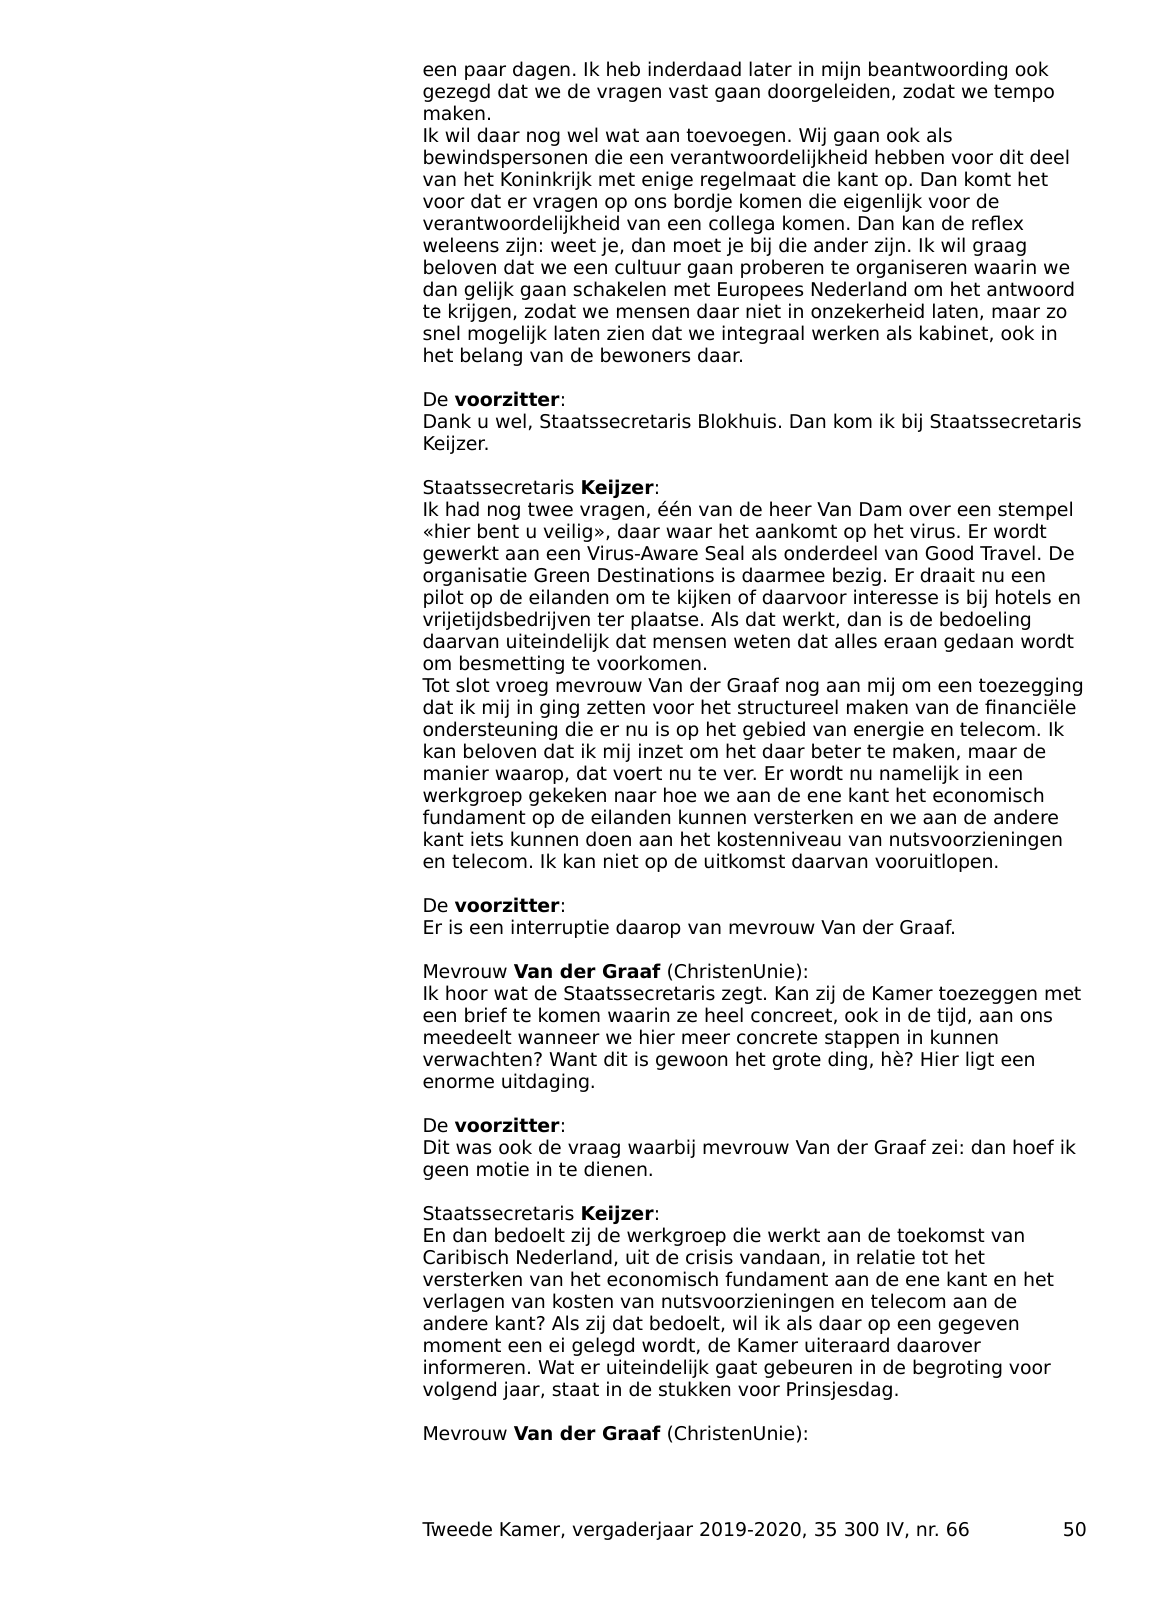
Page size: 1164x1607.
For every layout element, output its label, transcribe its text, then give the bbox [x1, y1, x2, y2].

text Staatssecretaris Keijzer: [422, 1203, 1087, 1225]
text Ik had nog twee vragen, één van de heer Van Dam over een stempel «hier bent u veilig», daar waar het aankomt op het virus. Er wordt gewerkt aan een Virus-Aware Seal als onderdeel van Good Travel. De organisatie Green Destinations is daarmee bezig. Er draait nu een pilot op de eilanden om te kijken of daarvoor interesse is bij hotels en vrijetijdsbedrijven ter plaatse. Als dat werkt, dan is de bedoeling daarvan uiteindelijk dat mensen weten dat alles eraan gedaan wordt om besmetting te voorkomen. [422, 499, 1087, 675]
text Tot slot vroeg mevrouw Van der Graaf nog aan mij om een toezegging dat ik mij in ging zetten voor het structureel maken van de financiële ondersteuning die er nu is op het gebied van energie en telecom. Ik kan beloven dat ik mij inzet om het daar beter te maken, maar de manier waarop, dat voert nu te ver. Er wordt nu namelijk in een werkgroep gekeken naar hoe we aan de ene kant het economisch fundament op de eilanden kunnen versterken en we aan de andere kant iets kunnen doen aan het kostenniveau van nutsvoorzieningen en telecom. Ik kan niet op de uitkomst daarvan vooruitlopen. [422, 675, 1087, 873]
text Staatssecretaris Keijzer: [422, 477, 1087, 499]
text Dank u wel, Staatssecretaris Blokhuis. Dan kom ik bij Staatssecretaris Keijzer. [422, 411, 1087, 455]
text De voorzitter: [422, 389, 1087, 411]
text Ik hoor wat de Staatssecretaris zegt. Kan zij de Kamer toezeggen met een brief te komen waarin ze heel concreet, ook in de tijd, aan ons meedeelt wanneer we hier meer concrete stappen in kunnen verwachten? Want dit is gewoon het grote ding, hè? Hier ligt een enorme uitdaging. [422, 983, 1087, 1093]
text De voorzitter: [422, 895, 1087, 917]
text Mevrouw Van der Graaf (ChristenUnie): [422, 1423, 1087, 1445]
text De voorzitter: [422, 1115, 1087, 1137]
text Dit was ook de vraag waarbij mevrouw Van der Graaf zei: dan hoef ik geen motie in te dienen. [422, 1137, 1087, 1181]
text Er is een interruptie daarop van mevrouw Van der Graaf. [422, 917, 1087, 939]
text een paar dagen. Ik heb inderdaad later in mijn beantwoording ook gezegd dat we de vragen vast gaan doorgeleiden, zodat we tempo maken. [422, 59, 1087, 125]
text Mevrouw Van der Graaf (ChristenUnie): [422, 961, 1087, 983]
text Ik wil daar nog wel wat aan toevoegen. Wij gaan ook als bewindspersonen die een verantwoordelijkheid hebben voor dit deel van het Koninkrijk met enige regelmaat die kant op. Dan komt het voor dat er vragen op ons bordje komen die eigenlijk voor de verantwoordelijkheid van een collega komen. Dan kan de reflex weleens zijn: weet je, dan moet je bij die ander zijn. Ik wil graag beloven dat we een cultuur gaan proberen te organiseren waarin we dan gelijk gaan schakelen met Europees Nederland om het antwoord te krijgen, zodat we mensen daar niet in onzekerheid laten, maar zo snel mogelijk laten zien dat we integraal werken als kabinet, ook in het belang van de bewoners daar. [422, 125, 1087, 367]
text En dan bedoelt zij de werkgroep die werkt aan de toekomst van Caribisch Nederland, uit de crisis vandaan, in relatie tot het versterken van het economisch fundament aan de ene kant en het verlagen van kosten van nutsvoorzieningen en telecom aan de andere kant? Als zij dat bedoelt, wil ik als daar op een gegeven moment een ei gelegd wordt, de Kamer uiteraard daarover informeren. Wat er uiteindelijk gaat gebeuren in de begroting voor volgend jaar, staat in de stukken voor Prinsjesdag. [422, 1225, 1087, 1401]
